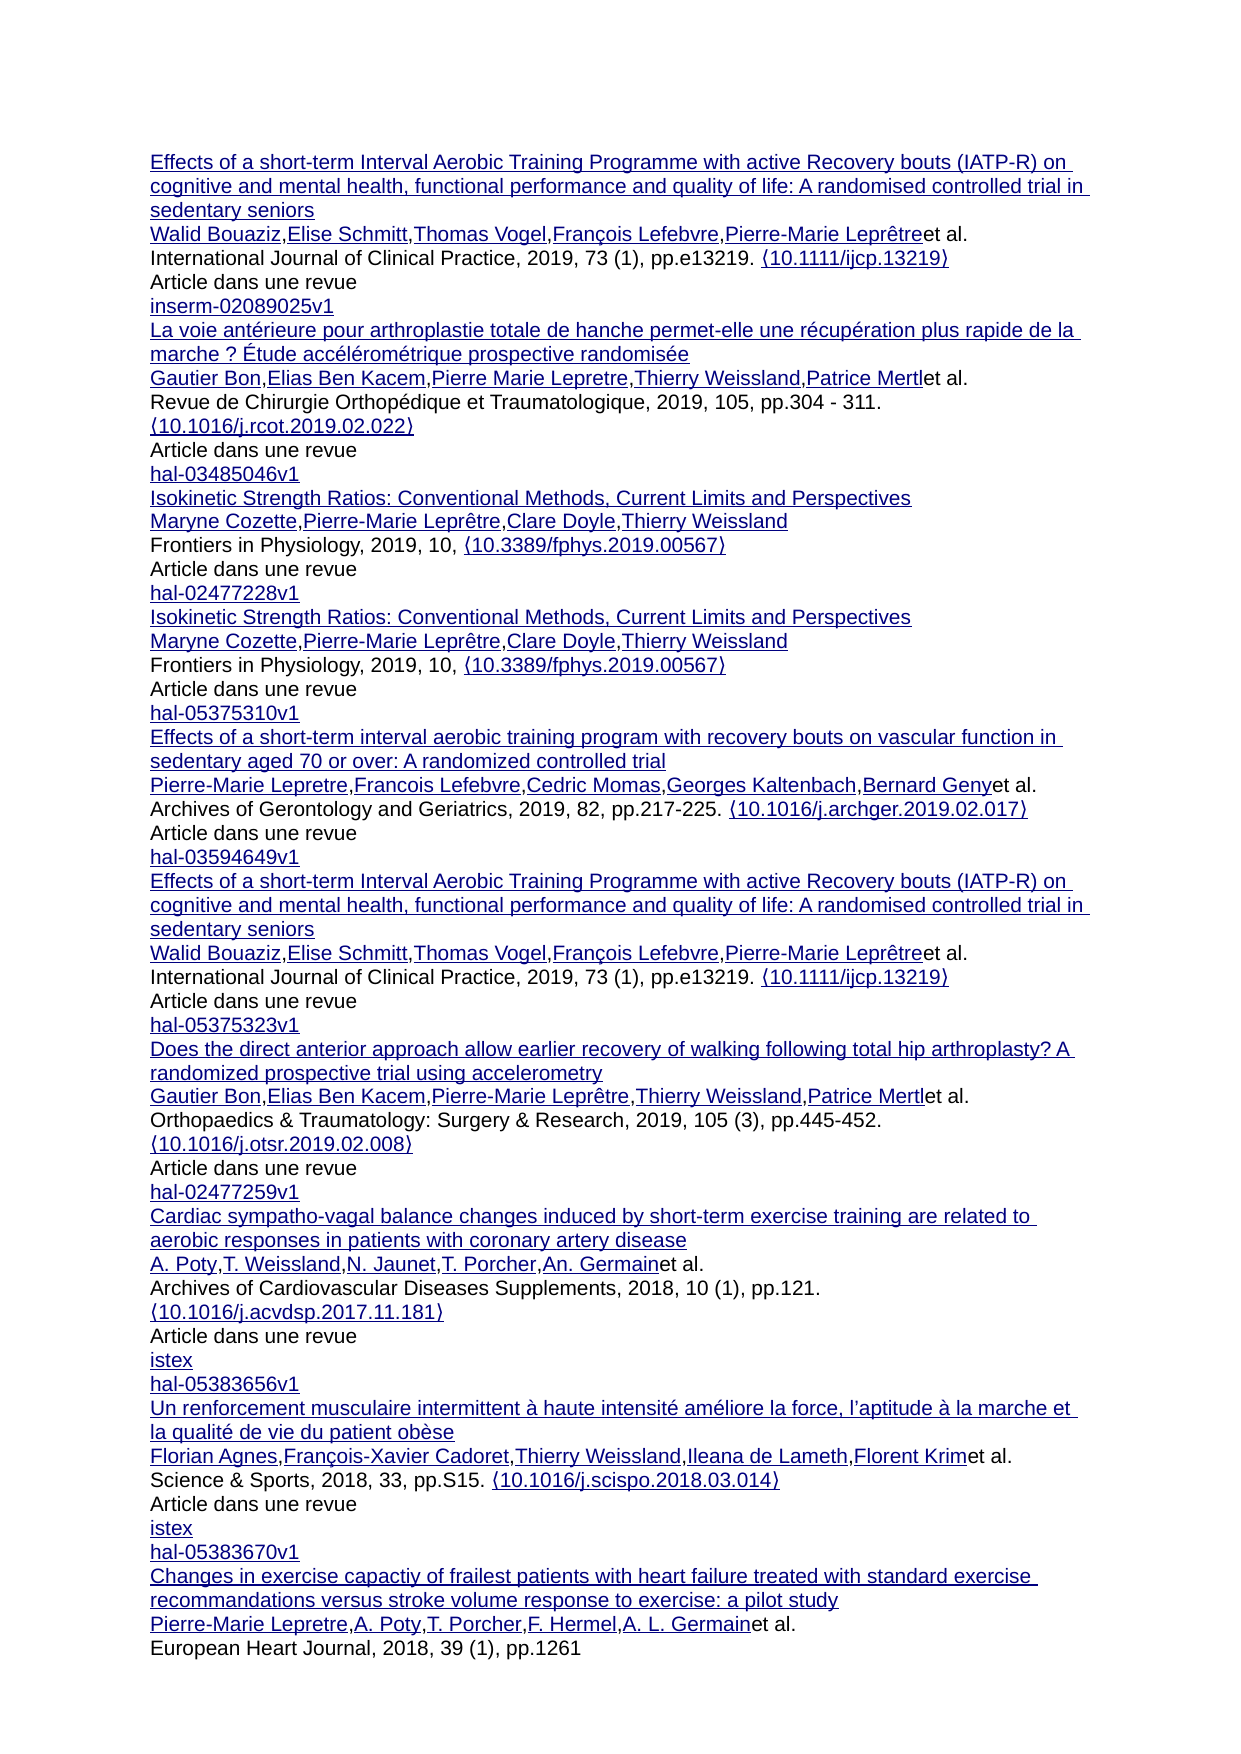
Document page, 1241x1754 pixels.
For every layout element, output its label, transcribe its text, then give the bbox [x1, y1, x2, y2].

table_cell sedentary seniors Walid Bouaziz,Elise Schmitt,Thomas Vogel,François Lefebvre,Pierre-Marie Leprêtreet al. International Journal of Clinical Practice, 2019, 73 (1), pp.e13219. ⟨10.1111/ijcp.13219⟩ Article dans une revue hal-05375323v1 [150, 915, 1090, 1036]
table_cell Effects of a short-term interval aerobic training program with recovery bouts on vascular function in sedentary aged 70 or over: A randomized controlled trial Pierre-Marie Lepretre,Francois Lefebvre,Cedric Momas,Georges Kaltenbach,Bernard Genyet al. Archives of Gerontology and Geriatrics, 2019, 82, pp.217-225. ⟨10.1016/j.archger.2019.02.017⟩ Article dans une revue hal-03594649v1 [150, 725, 1090, 869]
table_cell Effects of a short-term Interval Aerobic Training Programme with active Recovery bouts (IATP-R) on cognitive and mental health, functional performance and quality of life: A randomised controlled trial in [150, 869, 1090, 914]
table_cell Isokinetic Strength Ratios: Conventional Methods, Current Limits and Perspectives Maryne Cozette,Pierre-Marie Leprêtre,Clare Doyle,Thierry Weissland Frontiers in Physiology, 2019, 10, ⟨10.3389/fphys.2019.00567⟩ Article dans une revue hal-02477228v1 [150, 485, 1090, 605]
table_cell La voie antérieure pour arthroplastie totale de hanche permet-elle une récupération plus rapide de la marche ? Étude accélérométrique prospective randomisée Gautier Bon,Elias Ben Kacem,Pierre Marie Lepretre,Thierry Weissland,Patrice Mertlet al. Revue de Chirurgie Orthopédique et Traumatologique, 2019, 105, pp.304 - 311. ⟨10.1016/j.rcot.2019.02.022⟩ Article dans une revue hal-03485046v1 [150, 318, 1090, 485]
table_cell sedentary seniors Walid Bouaziz,Elise Schmitt,Thomas Vogel,François Lefebvre,Pierre-Marie Leprêtreet al. International Journal of Clinical Practice, 2019, 73 (1), pp.e13219. ⟨10.1111/ijcp.13219⟩ Article dans une revue inserm-02089025v1 [150, 196, 1090, 318]
table_cell Changes in exercise capactiy of frailest patients with heart failure treated with standard exercise recommandations versus stroke volume response to exercise: a pilot study Pierre-Marie Lepretre,A. Poty,T. Porcher,F. Hermel,A. L. Germainet al. European Heart Journal, 2018, 39 (1), pp.1261 [150, 1564, 1090, 1659]
table_cell Un renforcement musculaire intermittent à haute intensité améliore la force, l’aptitude à la marche et la qualité de vie du patient obèse Florian Agnes,François-Xavier Cadoret,Thierry Weissland,Ileana de Lameth,Florent Krimet al. Science & Sports, 2018, 33, pp.S15. ⟨10.1016/j.scispo.2018.03.014⟩ Article dans une revue istex hal-05383670v1 [150, 1396, 1090, 1563]
table_cell Does the direct anterior approach allow earlier recovery of walking following total hip arthroplasty? A randomized prospective trial using accelerometry Gautier Bon,Elias Ben Kacem,Pierre-Marie Leprêtre,Thierry Weissland,Patrice Mertlet al. Orthopaedics & Traumatology: Surgery & Research, 2019, 105 (3), pp.445-452. ⟨10.1016/j.otsr.2019.02.008⟩ Article dans une revue hal-02477259v1 [150, 1036, 1090, 1204]
table_cell Effects of a short-term Interval Aerobic Training Programme with active Recovery bouts (IATP-R) on cognitive and mental health, functional performance and quality of life: A randomised controlled trial in [150, 150, 1090, 195]
table_cell Isokinetic Strength Ratios: Conventional Methods, Current Limits and Perspectives Maryne Cozette,Pierre-Marie Leprêtre,Clare Doyle,Thierry Weissland Frontiers in Physiology, 2019, 10, ⟨10.3389/fphys.2019.00567⟩ Article dans une revue hal-05375310v1 [150, 605, 1090, 725]
table_cell Cardiac sympatho-vagal balance changes induced by short-term exercise training are related to aerobic responses in patients with coronary artery disease A. Poty,T. Weissland,N. Jaunet,T. Porcher,An. Germainet al. Archives of Cardiovascular Diseases Supplements, 2018, 10 (1), pp.121. ⟨10.1016/j.acvdsp.2017.11.181⟩ Article dans une revue istex hal-05383656v1 [150, 1204, 1090, 1396]
